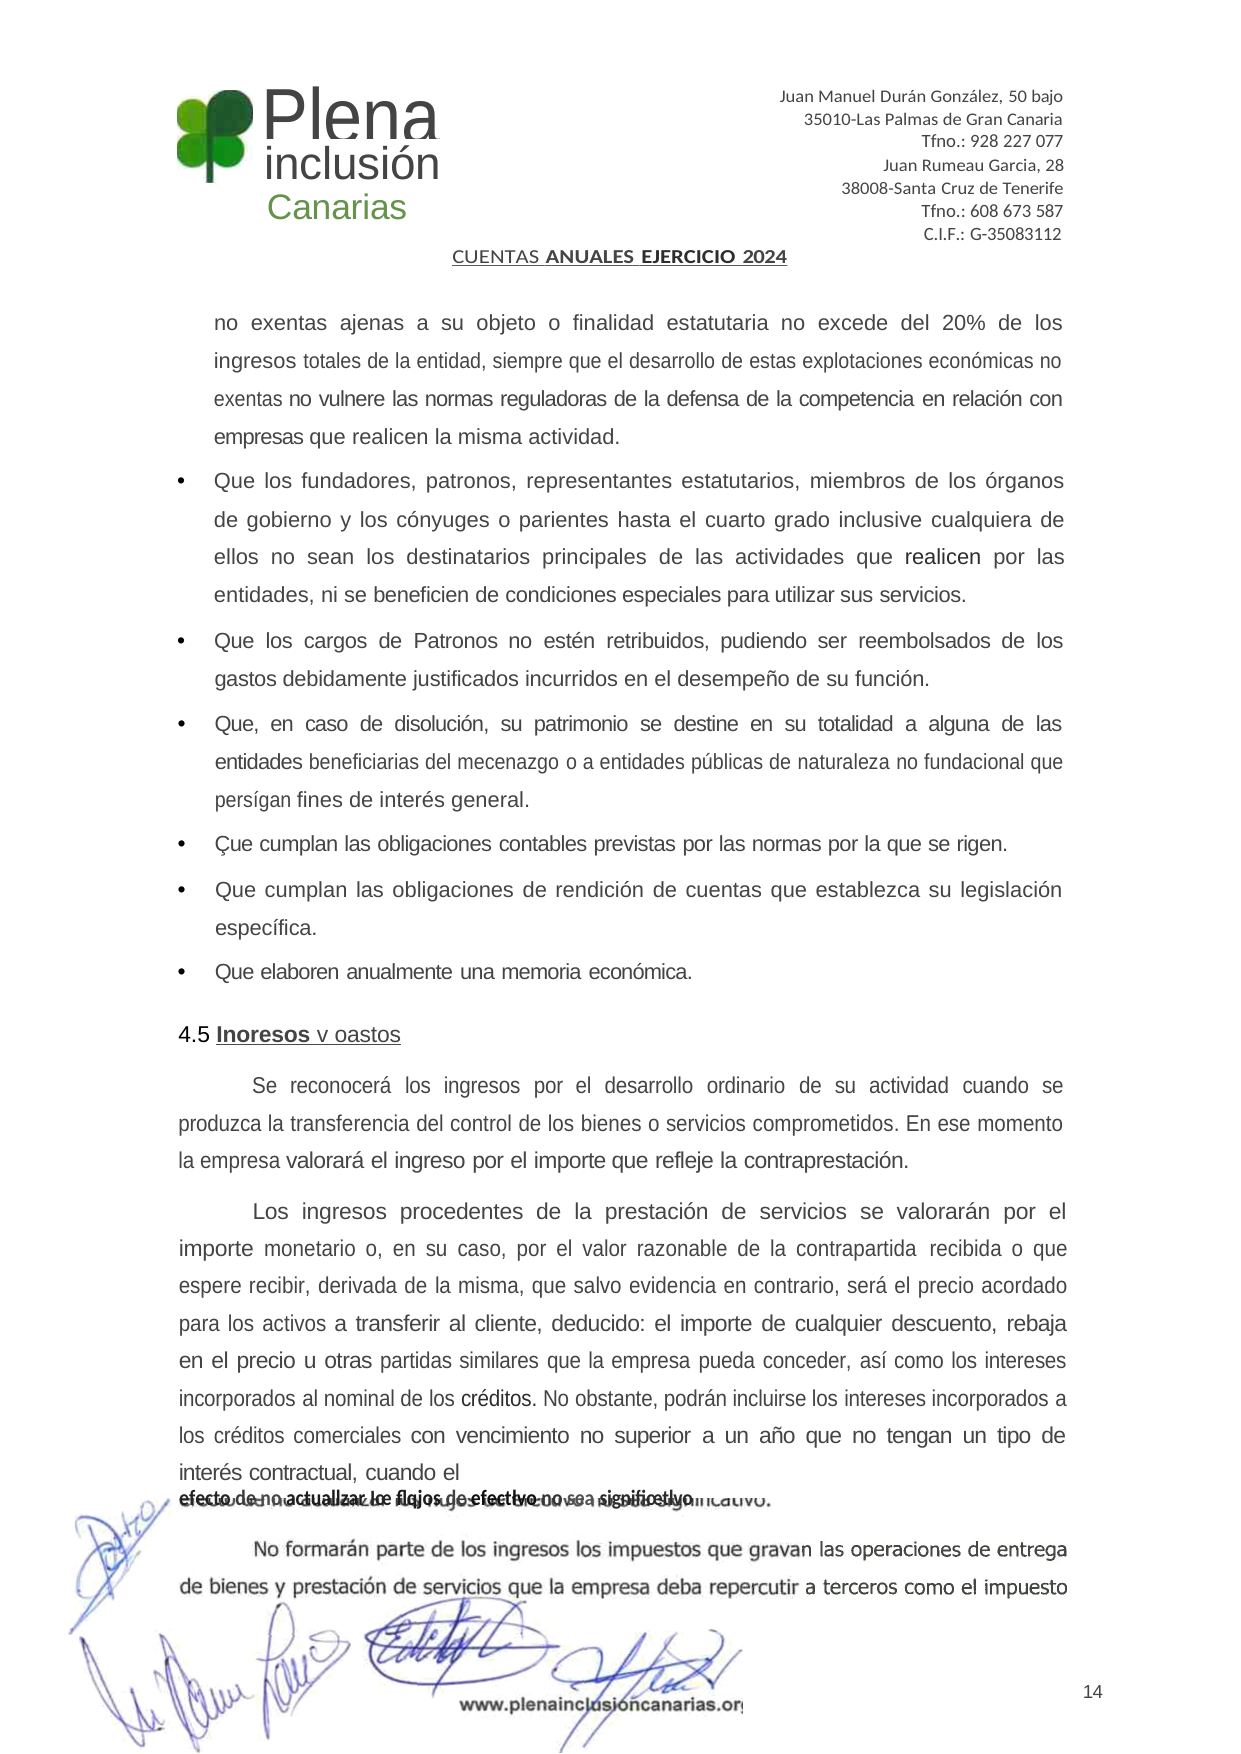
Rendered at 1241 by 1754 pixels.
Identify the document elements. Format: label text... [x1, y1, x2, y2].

list Inoresos v oastos [178, 1021, 1196, 1048]
text no exentas ajenas a su objeto o finalidad estatutaria no excede del 20% de los ingresos totales de la entidad, siempre que el desarrollo de estas explotaciones económicas no exentas no vulnere las normas reguladoras de la defensa de la competencia en relación con empresas que realicen la misma actividad. [214, 310, 1064, 449]
text [15, 1681, 79, 1702]
list Que los fundadores, patronos, representantes estatutarios, miembros de los órganos de gobierno y los cónyuges o parientes hasta el cuarto grado inclusive cualquiera de ellos no sean los destinatarios principales de las actividades que realicen por las entidades, ni se beneficien de condiciones especiales para utilizar sus servicios. [177, 467, 1065, 607]
list Que cumplan las obligaciones de rendición de cuentas que establezca su legislación específica. [177, 876, 1064, 940]
list Que elaboren anualmente una memoria económica. [177, 958, 1196, 984]
text Se reconocerá los ingresos por el desarrollo ordinario de su actividad cuando se produzca la transferencia del control de los bienes o servicios comprometidos. En ese momento la empresa valorará el ingreso por el importe que refleje la contraprestación. [178, 1072, 1064, 1174]
list Çue cumplan las obligaciones contables previstas por las normas por la que se rigen. [177, 830, 1196, 857]
text Los ingresos procedentes de la prestación de servicios se valorarán por el importe monetario o, en su caso, por el valor razonable de la contrapartida recibida o que espere recibir, derivada de la misma, que salvo evidencia en contrario, será el precio acordado para los activos a transferir al cliente, deducido: el importe de cualquier descuento, rebaja en el precio u otras partidas similares que la empresa pueda conceder, así como los intereses incorporados al nominal de los créditos. No obstante, podrán incluirse los intereses incorporados a los créditos comerciales con vencimiento no superior a un año que no tengan un tipo de interés contractual, cuando el [178, 1198, 1067, 1486]
list Que los cargos de Patronos no estén retribuidos, pudiendo ser reembolsados de los gastos debidamente justificados incurridos en el desempeño de su función. [177, 627, 1064, 691]
text [351, 1681, 363, 1702]
list Que, en caso de disolución, su patrimonio se destine en su totalidad a alguna de las entidades beneficiarias del mecenazgo o a entidades públicas de naturaleza no fundacional que persígan fines de interés general. [177, 710, 1064, 812]
text 14 [743, 1681, 1103, 1702]
